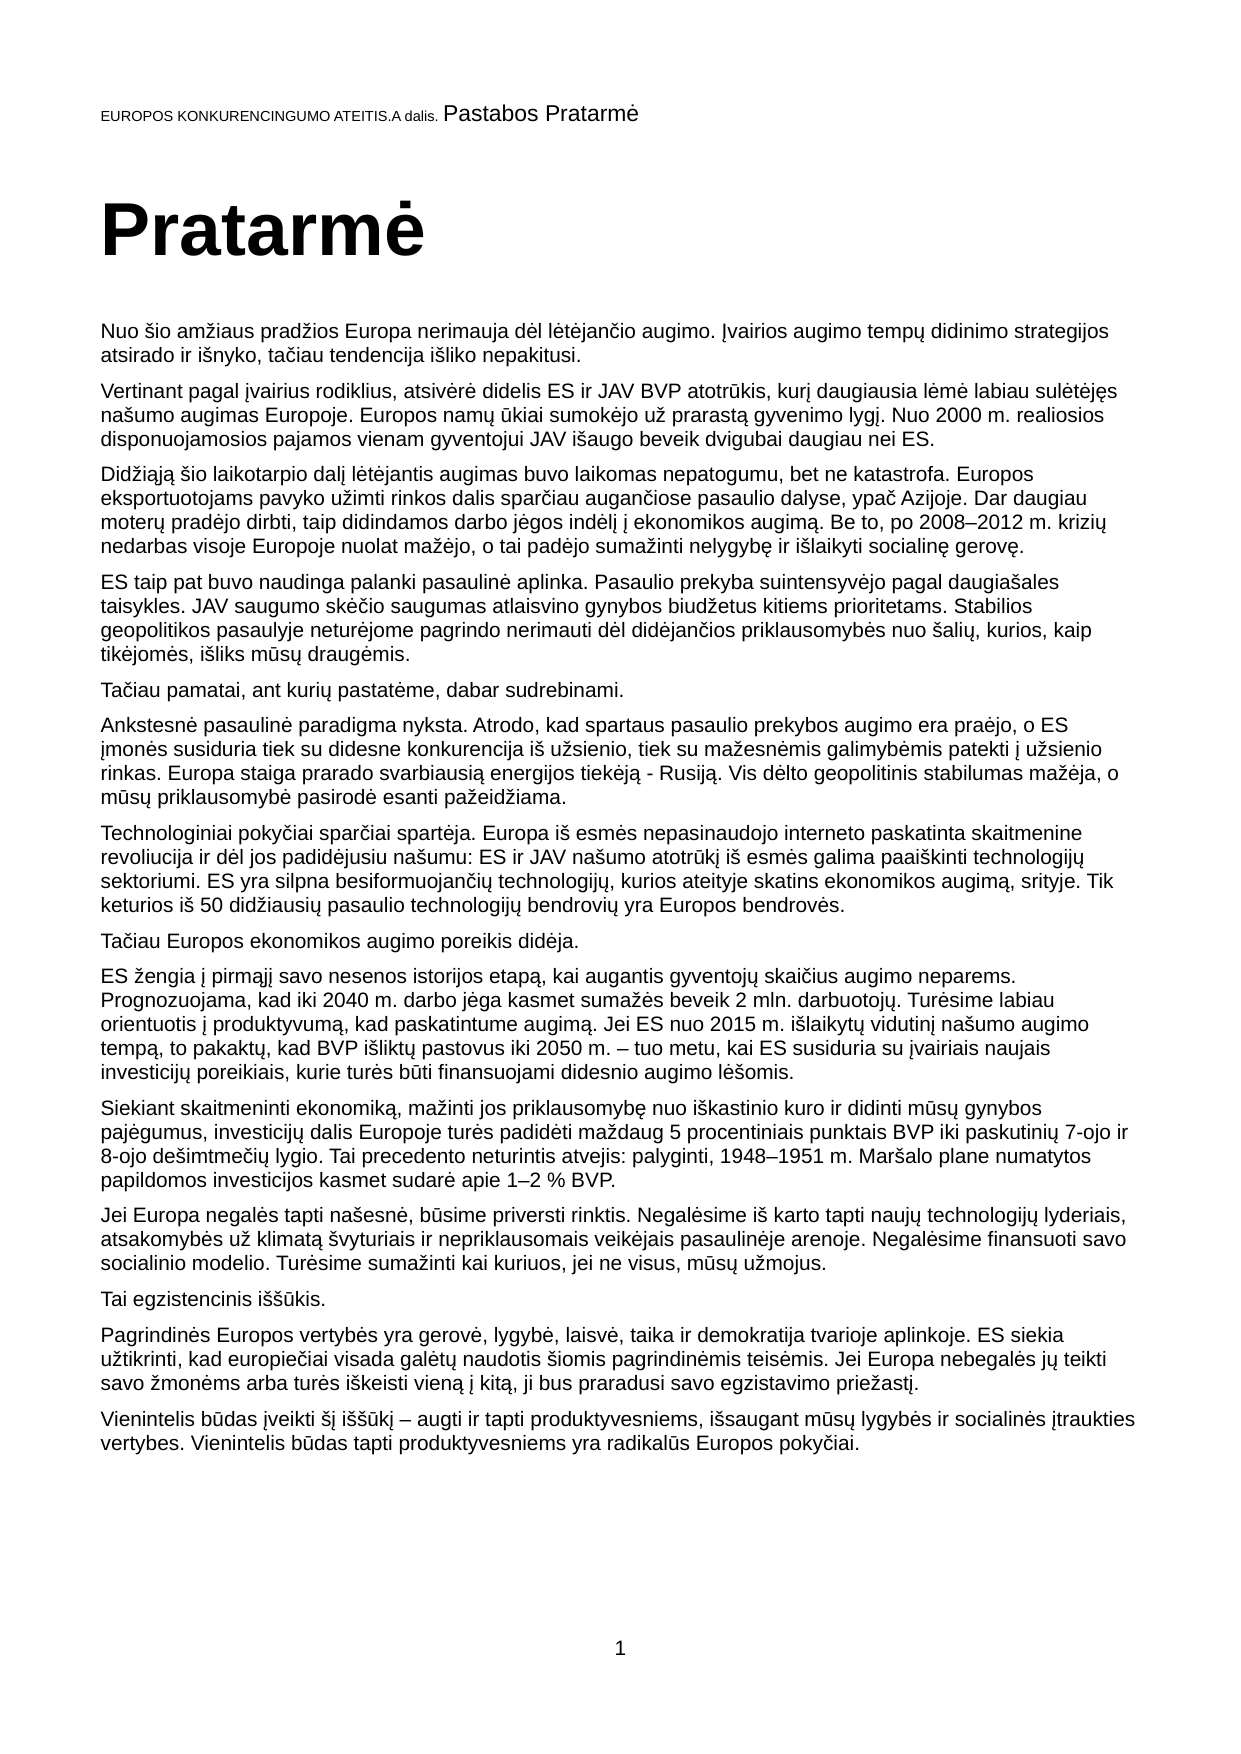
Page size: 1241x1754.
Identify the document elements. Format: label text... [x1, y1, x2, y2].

text Vertinant pagal įvairius rodiklius, atsivėrė didelis ES ir JAV BVP atotrūkis, kurį daugiausia lėmė labiau sulėtėjęs našumo augimas Europoje. Europos namų ūkiai sumokėjo už prarastą gyvenimo lygį. Nuo 2000 m. realiosios disponuojamosios pajamos vienam gyventojui JAV išaugo beveik dvigubai daugiau nei ES. [100, 379, 1140, 451]
text ES žengia į pirmąjį savo nesenos istorijos etapą, kai augantis gyventojų skaičius augimo neparems. Prognozuojama, kad iki 2040 m. darbo jėga kasmet sumažės beveik 2 mln. darbuotojų. Turėsime labiau orientuotis į produktyvumą, kad paskatintume augimą. Jei ES nuo 2015 m. išlaikytų vidutinį našumo augimo tempą, to pakaktų, kad BVP išliktų pastovus iki 2050 m. – tuo metu, kai ES susiduria su įvairiais naujais investicijų poreikiais, kurie turės būti finansuojami didesnio augimo lėšomis. [100, 964, 1140, 1084]
text Nuo šio amžiaus pradžios Europa nerimauja dėl lėtėjančio augimo. Įvairios augimo tempų didinimo strategijos atsirado ir išnyko, tačiau tendencija išliko nepakitusi. [100, 319, 1140, 367]
text Tačiau pamatai, ant kurių pastatėme, dabar sudrebinami. [100, 677, 1140, 701]
text Ankstesnė pasaulinė paradigma nyksta. Atrodo, kad spartaus pasaulio prekybos augimo era praėjo, o ES įmonės susiduria tiek su didesne konkurencija iš užsienio, tiek su mažesnėmis galimybėmis patekti į užsienio rinkas. Europa staiga prarado svarbiausią energijos tiekėją - Rusiją. Vis dėlto geopolitinis stabilumas mažėja, o mūsų priklausomybė pasirodė esanti pažeidžiama. [100, 713, 1140, 809]
text Siekiant skaitmeninti ekonomiką, mažinti jos priklausomybę nuo iškastinio kuro ir didinti mūsų gynybos pajėgumus, investicijų dalis Europoje turės padidėti maždaug 5 procentiniais punktais BVP iki paskutinių 7-ojo ir 8-ojo dešimtmečių lygio. Tai precedento neturintis atvejis: palyginti, 1948–1951 m. Maršalo plane numatytos papildomos investicijos kasmet sudarė apie 1–2 % BVP. [100, 1096, 1140, 1192]
subtitle Pratarmė [100, 184, 1140, 271]
text Vienintelis būdas įveikti šį iššūkį – augti ir tapti produktyvesniems, išsaugant mūsų lygybės ir socialinės įtraukties vertybes. Vienintelis būdas tapti produktyvesniems yra radikalūs Europos pokyčiai. [100, 1406, 1140, 1454]
text Jei Europa negalės tapti našesnė, būsime priversti rinktis. Negalėsime iš karto tapti naujų technologijų lyderiais, atsakomybės už klimatą švyturiais ir nepriklausomais veikėjais pasaulinėje arenoje. Negalėsime finansuoti savo socialinio modelio. Turėsime sumažinti kai kuriuos, jei ne visus, mūsų užmojus. [100, 1203, 1140, 1275]
text Tai egzistencinis iššūkis. [100, 1287, 1140, 1311]
text Pagrindinės Europos vertybės yra gerovė, lygybė, laisvė, taika ir demokratija tvarioje aplinkoje. ES siekia užtikrinti, kad europiečiai visada galėtų naudotis šiomis pagrindinėmis teisėmis. Jei Europa nebegalės jų teikti savo žmonėms arba turės iškeisti vieną į kitą, ji bus praradusi savo egzistavimo priežastį. [100, 1323, 1140, 1394]
text Technologiniai pokyčiai sparčiai spartėja. Europa iš esmės nepasinaudojo interneto paskatinta skaitmenine revoliucija ir dėl jos padidėjusiu našumu: ES ir JAV našumo atotrūkį iš esmės galima paaiškinti technologijų sektoriumi. ES yra silpna besiformuojančių technologijų, kurios ateityje skatins ekonomikos augimą, srityje. Tik keturios iš 50 didžiausių pasaulio technologijų bendrovių yra Europos bendrovės. [100, 821, 1140, 917]
text Tačiau Europos ekonomikos augimo poreikis didėja. [100, 928, 1140, 952]
text Didžiąją šio laikotarpio dalį lėtėjantis augimas buvo laikomas nepatogumu, bet ne katastrofa. Europos eksportuotojams pavyko užimti rinkos dalis sparčiau augančiose pasaulio dalyse, ypač Azijoje. Dar daugiau moterų pradėjo dirbti, taip didindamos darbo jėgos indėlį į ekonomikos augimą. Be to, po 2008–2012 m. krizių nedarbas visoje Europoje nuolat mažėjo, o tai padėjo sumažinti nelygybę ir išlaikyti socialinę gerovę. [100, 462, 1140, 558]
text ES taip pat buvo naudinga palanki pasaulinė aplinka. Pasaulio prekyba suintensyvėjo pagal daugiašales taisykles. JAV saugumo skėčio saugumas atlaisvino gynybos biudžetus kitiems prioritetams. Stabilios geopolitikos pasaulyje neturėjome pagrindo nerimauti dėl didėjančios priklausomybės nuo šalių, kurios, kaip tikėjomės, išliks mūsų draugėmis. [100, 570, 1140, 666]
